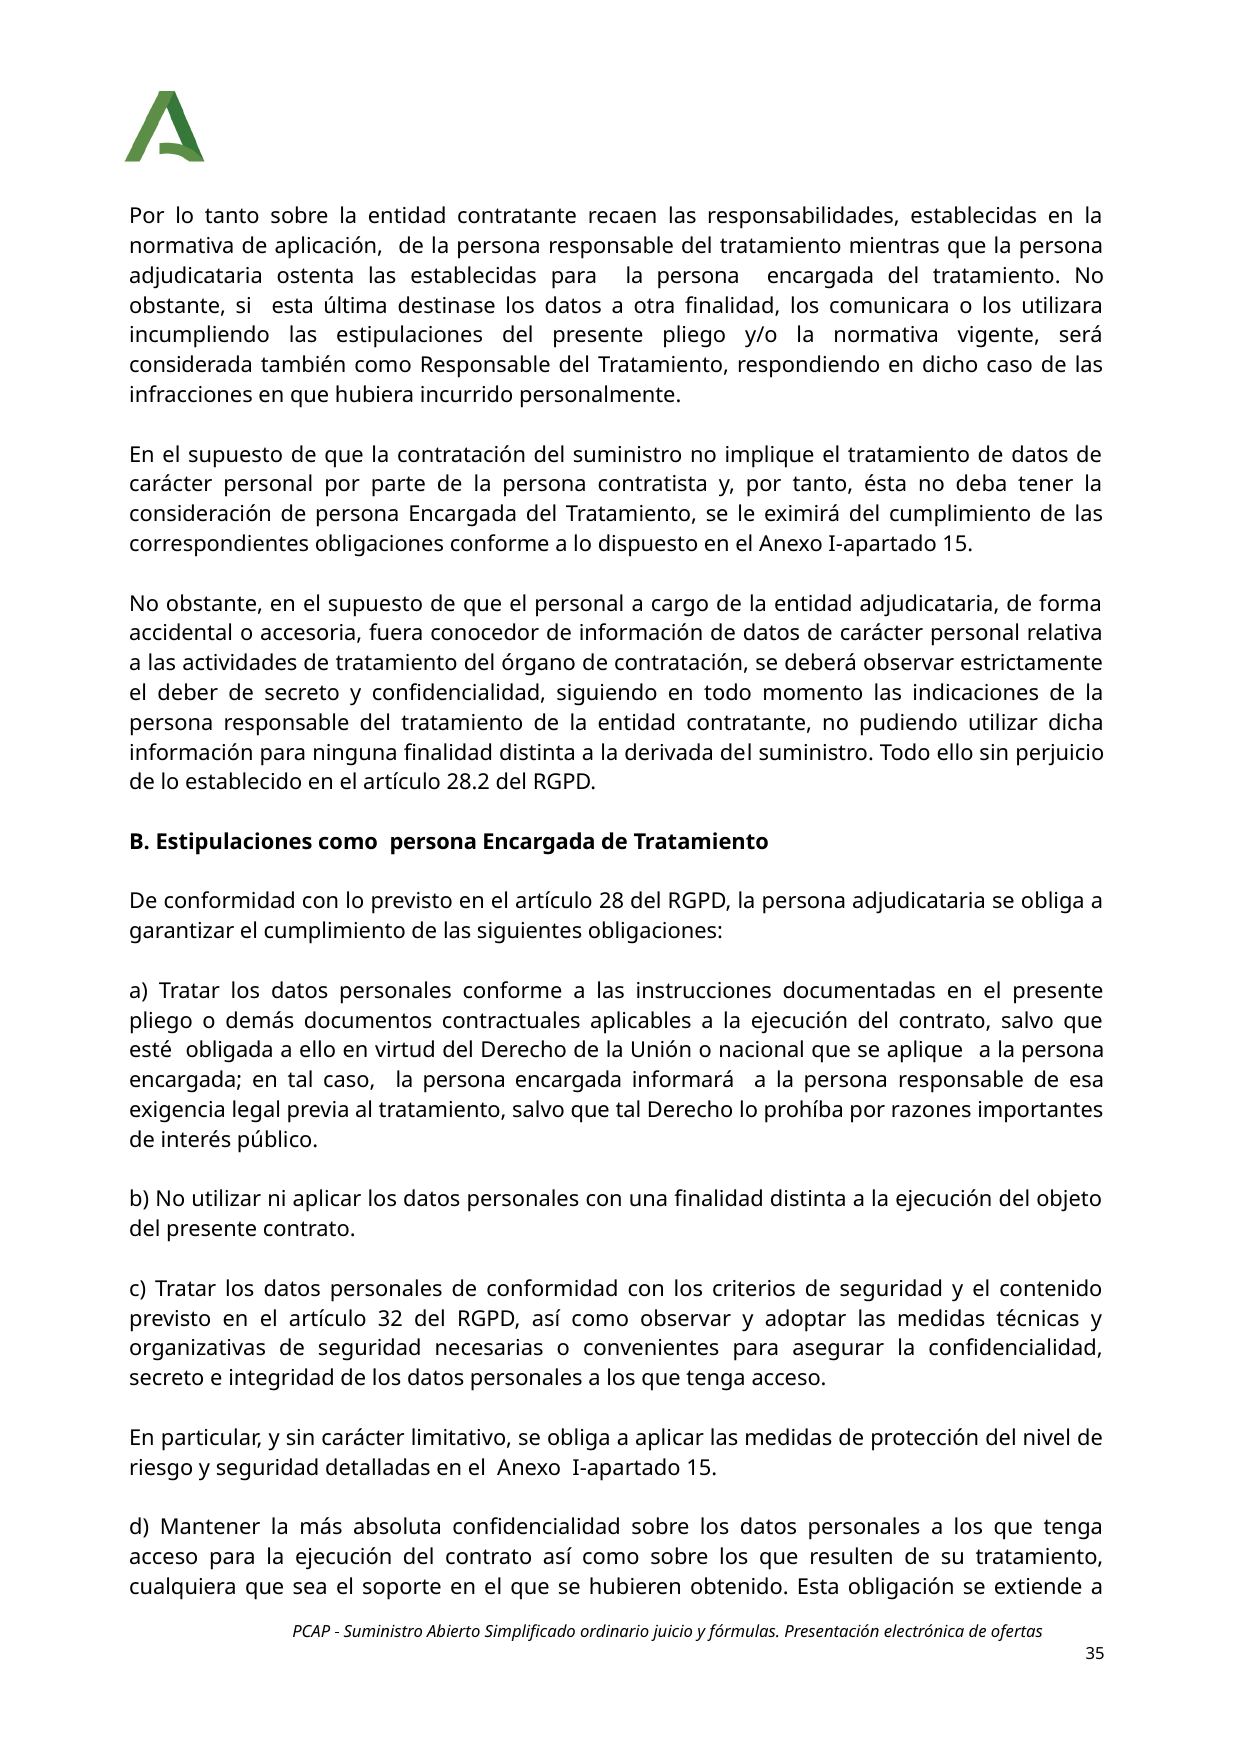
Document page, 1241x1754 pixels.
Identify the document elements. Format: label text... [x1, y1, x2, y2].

text a) Tratar los datos personales conforme a las instrucciones documentadas en el presente pliego o demás documentos contractuales aplicables a la ejecución del contrato, salvo que esté obligada a ello en virtud del Derecho de la Unión o nacional que se aplique a la persona encargada; en tal caso, la persona encargada informará a la persona responsable de esa exigencia legal previa al tratamiento, salvo que tal Derecho lo prohíba por razones importantes de interés público. [129, 975, 1104, 1153]
text Por lo tanto sobre la entidad contratante recaen las responsabilidades, establecidas en la normativa de aplicación, de la persona responsable del tratamiento mientras que la persona adjudicataria ostenta las establecidas para la persona encargada del tratamiento. No obstante, si esta última destinase los datos a otra finalidad, los comunicara o los utilizara incumpliendo las estipulaciones del presente pliego y/o la normativa vigente, será considerada también como Responsable del Tratamiento, respondiendo en dicho caso de las infracciones en que hubiera incurrido personalmente. [129, 200, 1104, 409]
text B. Estipulaciones como persona Encargada de Tratamiento [129, 826, 1104, 856]
text d) Mantener la más absoluta confidencialidad sobre los datos personales a los que tenga acceso para la ejecución del contrato así como sobre los que resulten de su tratamiento, cualquiera que sea el soporte en el que se hubieren obtenido. Esta obligación se extiende a [129, 1511, 1104, 1600]
text De conformidad con lo previsto en el artículo 28 del RGPD, la persona adjudicataria se obliga a garantizar el cumplimiento de las siguientes obligaciones: [129, 885, 1104, 945]
text En el supuesto de que la contratación del suministro no implique el tratamiento de datos de carácter personal por parte de la persona contratista y, por tanto, ésta no deba tener la consideración de persona Encargada del Tratamiento, se le eximirá del cumplimiento de las correspondientes obligaciones conforme a lo dispuesto en el Anexo I-apartado 15. [129, 438, 1104, 558]
text En particular, y sin carácter limitativo, se obliga a aplicar las medidas de protección del nivel de riesgo y seguridad detalladas en el Anexo I-apartado 15. [129, 1422, 1104, 1481]
text c) Tratar los datos personales de conformidad con los criterios de seguridad y el contenido previsto en el artículo 32 del RGPD, así como observar y adoptar las medidas técnicas y organizativas de seguridad necesarias o convenientes para asegurar la confidencialidad, secreto e integridad de los datos personales a los que tenga acceso. [129, 1273, 1104, 1392]
text b) No utilizar ni aplicar los datos personales con una finalidad distinta a la ejecución del objeto del presente contrato. [129, 1183, 1104, 1243]
text No obstante, en el supuesto de que el personal a cargo de la entidad adjudicataria, de forma accidental o accesoria, fuera conocedor de información de datos de carácter personal relativa a las actividades de tratamiento del órgano de contratación, se deberá observar estrictamente el deber de secreto y confidencialidad, siguiendo en todo momento las indicaciones de la persona responsable del tratamiento de la entidad contratante, no pudiendo utilizar dicha información para ninguna finalidad distinta a la derivada del suministro. Todo ello sin perjuicio de lo establecido en el artículo 28.2 del RGPD. [129, 587, 1104, 796]
picture [120, 86, 209, 166]
